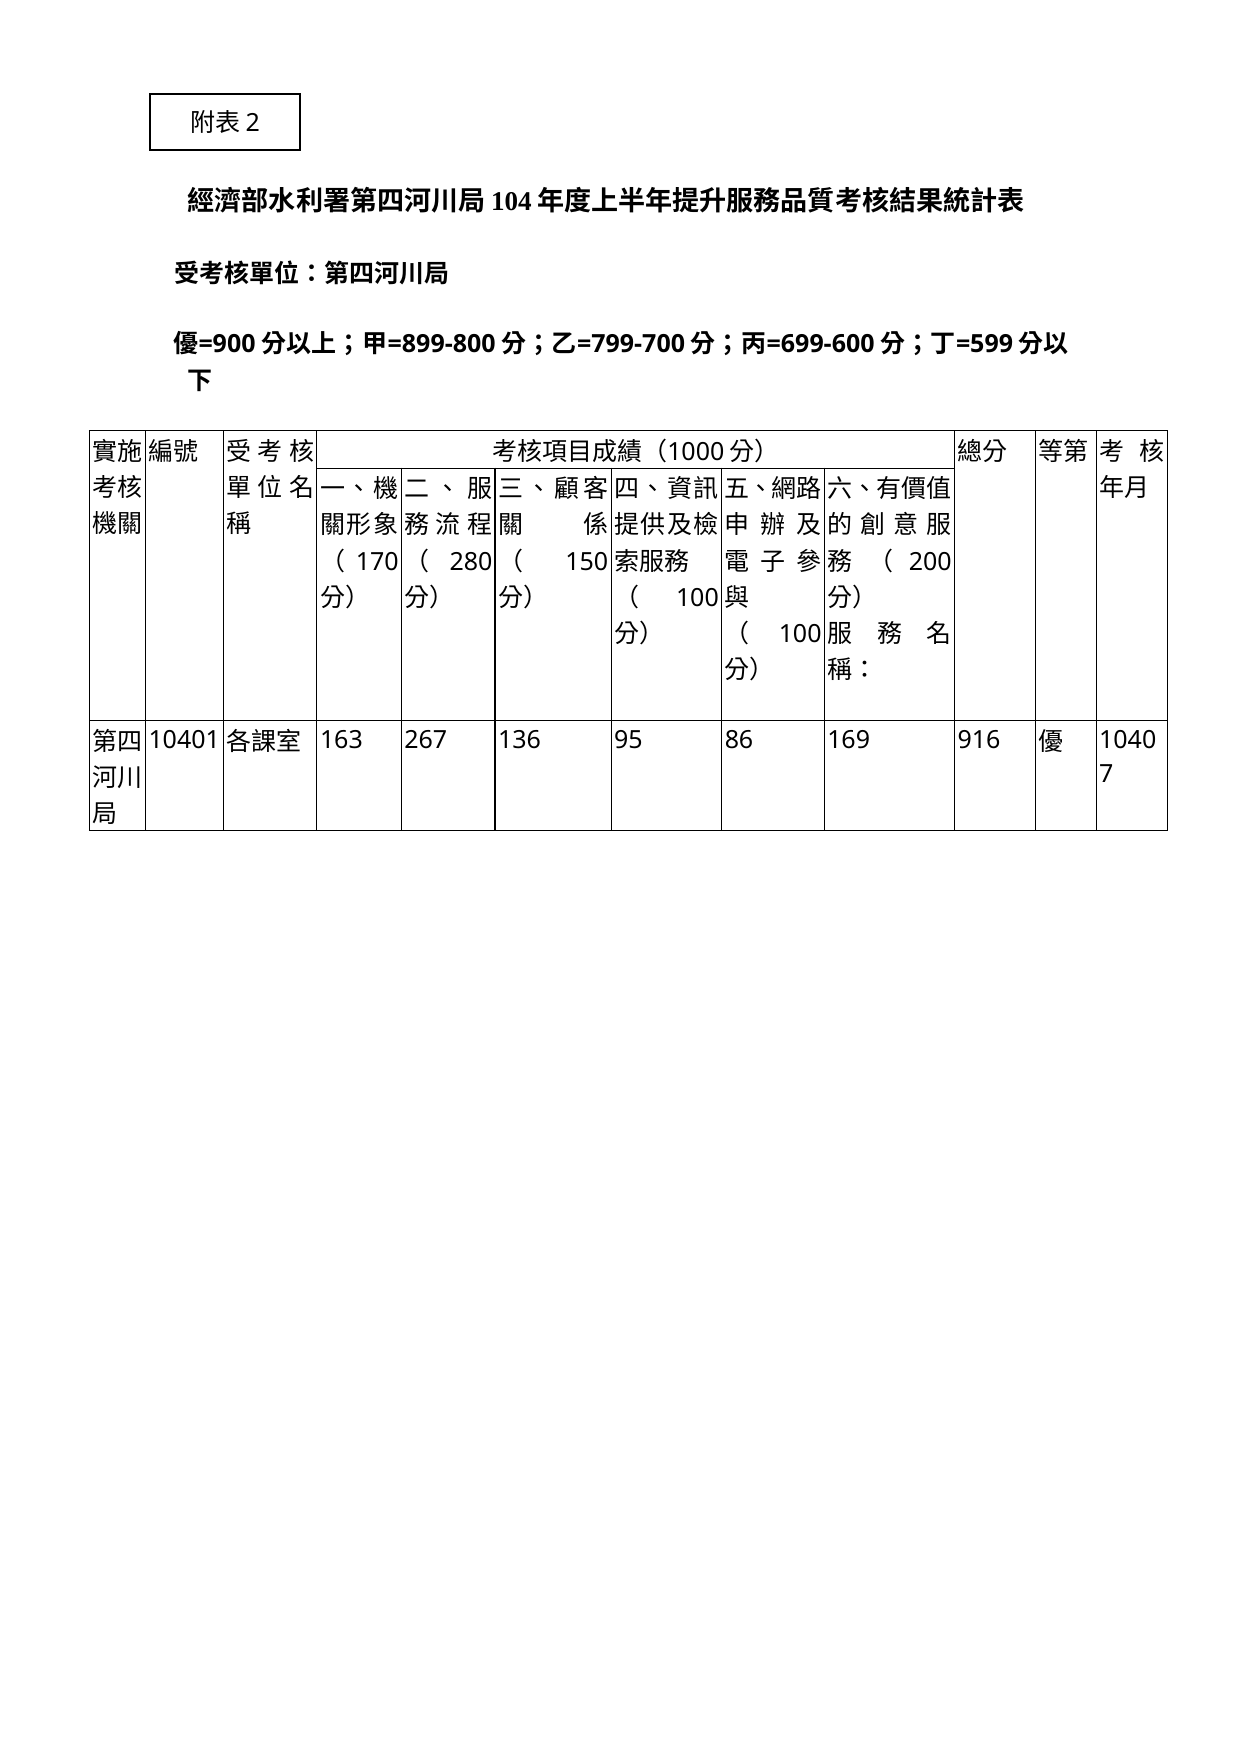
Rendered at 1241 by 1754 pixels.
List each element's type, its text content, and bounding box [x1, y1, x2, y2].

table_cell 136 [496, 721, 611, 830]
table_cell 三、顧客關係（150分） [496, 469, 611, 720]
table_cell 95 [612, 721, 721, 830]
table_cell 五、網路申辦及電子參與 （100分） [722, 469, 824, 720]
table_cell 四、資訊提供及檢索服務 （100分） [612, 469, 721, 720]
table_header 考核項目成績（1000分） [317, 431, 954, 468]
table_header 等第 [1036, 431, 1096, 720]
table_cell 10407 [1097, 721, 1167, 830]
table_cell 第四河川局 [90, 721, 145, 830]
table_cell 916 [955, 721, 1035, 830]
table_cell 二、服務流程（280分） [402, 469, 494, 720]
table_cell 163 [317, 721, 401, 830]
table_cell 10401 [146, 721, 223, 830]
table_header 編號 [146, 431, 223, 720]
text 經濟部水利署第四河川局104年度上半年提升服務品質考核結果統計表 [187, 183, 1069, 217]
table_cell 六、有價值的創意服務（200分） 服務名稱： [825, 469, 954, 720]
table_cell 169 [825, 721, 954, 830]
table_cell 優 [1036, 721, 1096, 830]
text 受考核單位：第四河川局 [174, 253, 1069, 290]
table_cell 各課室 [224, 721, 316, 830]
text 優=900分以上；甲=899-800分；乙=799-700分；丙=699-600分；丁=599分以下 [173, 324, 1069, 396]
table_header 實施考核機關 [90, 431, 145, 720]
table_header 總分 [955, 431, 1035, 720]
table_header 受考核單位名稱 [224, 431, 316, 720]
text 附表2 [166, 102, 284, 138]
table_cell 267 [402, 721, 494, 830]
table_cell 一、機關形象（170分） [317, 469, 401, 720]
table_cell 86 [722, 721, 824, 830]
table_header 考核年月 [1097, 431, 1167, 720]
